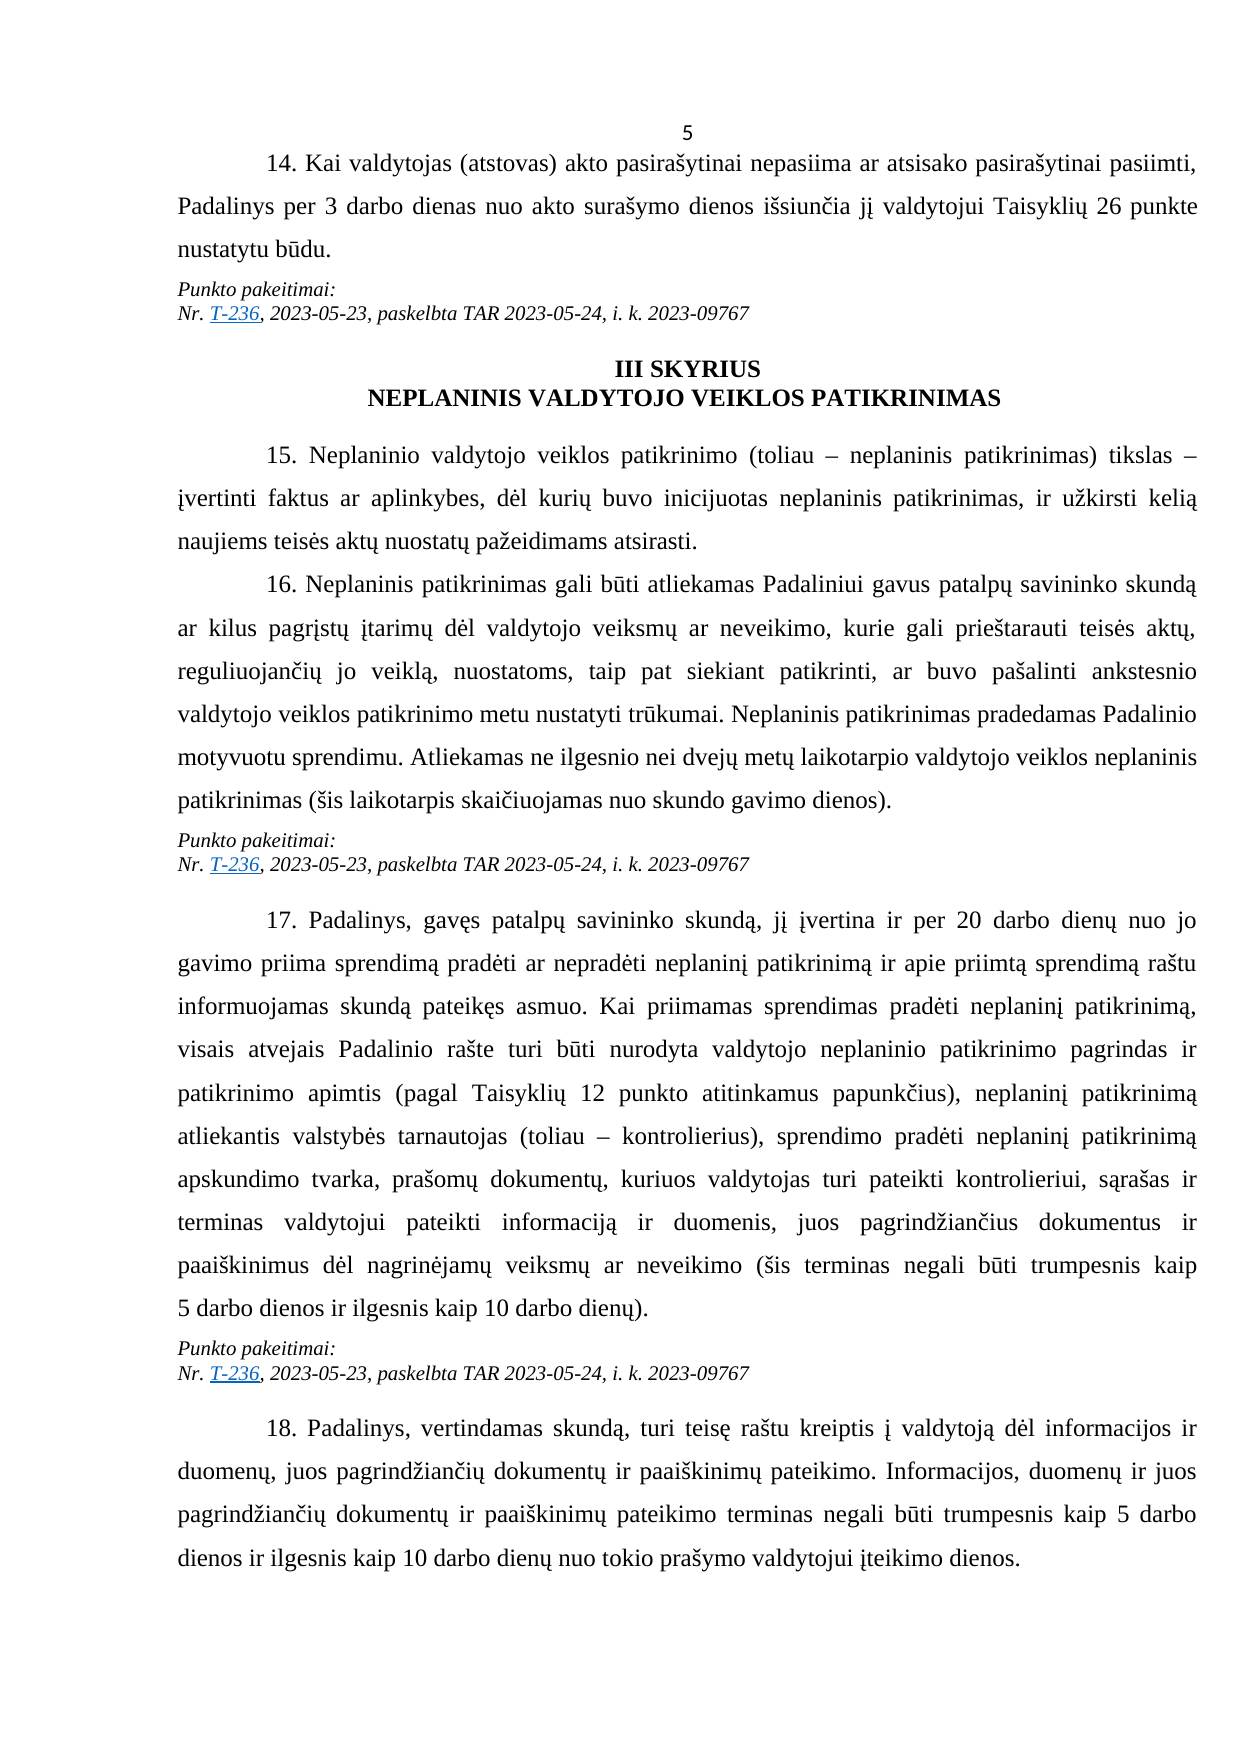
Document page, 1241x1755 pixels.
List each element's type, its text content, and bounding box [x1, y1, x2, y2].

text Punkto pakeitimai: [177, 1336, 1198, 1360]
text Punkto pakeitimai: [177, 277, 1198, 301]
text Nr. T-236, 2023-05-23, paskelbta TAR 2023-05-24, i. k. 2023-09767 [177, 852, 1198, 876]
text Punkto pakeitimai: [177, 828, 1198, 852]
text 17. Padalinys, gavęs patalpų savininko skundą, jį įvertina ir per 20 darbo dienų nuo jo gavimo priima sprendimą pradėti ar nepradėti neplaninį patikrinimą ir apie priimtą sprendimą raštu informuojamas skundą pateikęs asmuo. Kai priimamas sprendimas pradėti neplaninį patikrinimą, visais atvejais Padalinio rašte turi būti nurodyta valdytojo neplaninio patikrinimo pagrindas ir patikrinimo apimtis (pagal Taisyklių 12 punkto atitinkamus papunkčius), neplaninį patikrinimą atliekantis valstybės tarnautojas (toliau – kontrolierius), sprendimo pradėti neplaninį patikrinimą apskundimo tvarka, prašomų dokumentų, kuriuos valdytojas turi pateikti kontrolieriui, sąrašas ir terminas valdytojui pateikti informaciją ir duomenis, juos pagrindžiančius dokumentus ir paaiškinimus dėl nagrinėjamų veiksmų ar neveikimo (šis terminas negali būti trumpesnis kaip 5 darbo dienos ir ilgesnis kaip 10 darbo dienų). [177, 905, 1198, 1322]
text 16. Neplaninis patikrinimas gali būti atliekamas Padaliniui gavus patalpų savininko skundą ar kilus pagrįstų įtarimų dėl valdytojo veiksmų ar neveikimo, kurie gali prieštarauti teisės aktų, reguliuojančių jo veiklą, nuostatoms, taip pat siekiant patikrinti, ar buvo pašalinti ankstesnio valdytojo veiklos patikrinimo metu nustatyti trūkumai. Neplaninis patikrinimas pradedamas Padalinio motyvuotu sprendimu. Atliekamas ne ilgesnio nei dvejų metų laikotarpio valdytojo veiklos neplaninis patikrinimas (šis laikotarpis skaičiuojamas nuo skundo gavimo dienos). [177, 569, 1198, 814]
text 15. Neplaninio valdytojo veiklos patikrinimo (toliau – neplaninis patikrinimas) tikslas – įvertinti faktus ar aplinkybes, dėl kurių buvo inicijuotas neplaninis patikrinimas, ir užkirsti kelią naujiems teisės aktų nuostatų pažeidimams atsirasti. [177, 440, 1198, 555]
text NEPLANINIS VALDYTOJO VEIKLOS PATIKRINIMAS [177, 383, 1198, 411]
text Nr. T-236, 2023-05-23, paskelbta TAR 2023-05-24, i. k. 2023-09767 [177, 1360, 1198, 1384]
text III SKYRIUS [177, 354, 1198, 383]
text Nr. T-236, 2023-05-23, paskelbta TAR 2023-05-24, i. k. 2023-09767 [177, 301, 1198, 325]
text 18. Padalinys, vertindamas skundą, turi teisę raštu kreiptis į valdytoją dėl informacijos ir duomenų, juos pagrindžiančių dokumentų ir paaiškinimų pateikimo. Informacijos, duomenų ir juos pagrindžiančių dokumentų ir paaiškinimų pateikimo terminas negali būti trumpesnis kaip 5 darbo dienos ir ilgesnis kaip 10 darbo dienų nuo tokio prašymo valdytojui įteikimo dienos. [177, 1413, 1198, 1571]
text 14. Kai valdytojas (atstovas) akto pasirašytinai nepasiima ar atsisako pasirašytinai pasiimti, Padalinys per 3 darbo dienas nuo akto surašymo dienos išsiunčia jį valdytojui Taisyklių 26 punkte nustatytu būdu. [177, 148, 1198, 263]
